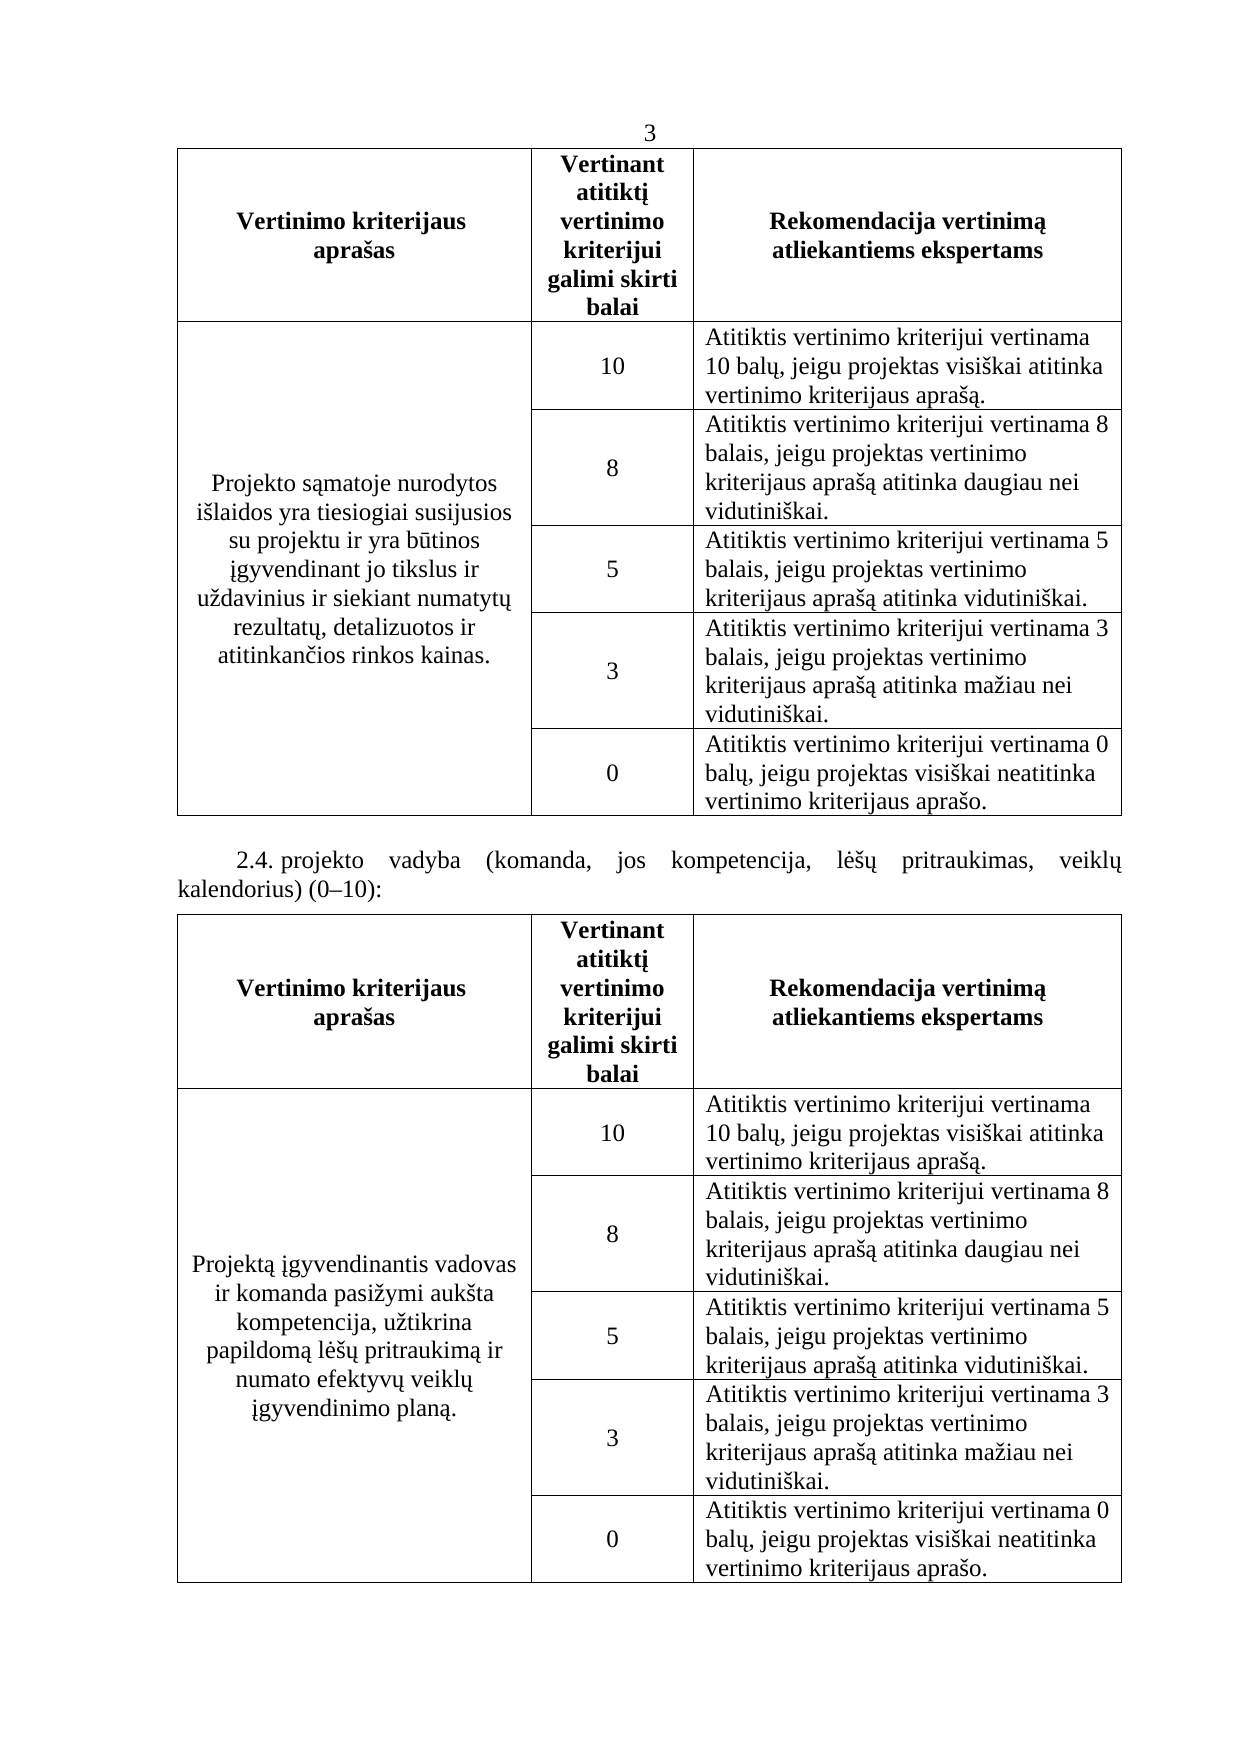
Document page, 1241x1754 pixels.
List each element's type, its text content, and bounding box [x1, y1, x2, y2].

table_cell Atitiktis vertinimo kriterijui vertinama 10 balų, jeigu projektas visiškai atitinka vertinimo kriterijaus aprašą. [694, 322, 1121, 408]
table_cell Atitiktis vertinimo kriterijui vertinama 3 balais, jeigu projektas vertinimo kriterijaus aprašą atitinka mažiau nei vidutiniškai. [694, 1380, 1121, 1494]
table_cell Atitiktis vertinimo kriterijui vertinama 5 balais, jeigu projektas vertinimo kriterijaus aprašą atitinka vidutiniškai. [694, 526, 1121, 612]
table_header Rekomendacija vertinimą atliekantiems ekspertams [694, 149, 1121, 321]
table_header Vertinant atitiktį vertinimo kriterijui galimi skirti balai [532, 149, 693, 321]
table_cell 5 [532, 1292, 693, 1378]
table_cell 8 [532, 1176, 693, 1291]
text 2.4. projekto vadyba (komanda, jos kompetencija, lėšų pritraukimas, veiklų kalendorius) (0–10): [177, 845, 1122, 902]
table_header Vertinant atitiktį vertinimo kriterijui galimi skirti balai [532, 915, 693, 1088]
table_cell Atitiktis vertinimo kriterijui vertinama 0 balų, jeigu projektas visiškai neatitinka vertinimo kriterijaus aprašo. [694, 1496, 1121, 1582]
table_cell Atitiktis vertinimo kriterijui vertinama 0 balų, jeigu projektas visiškai neatitinka vertinimo kriterijaus aprašo. [694, 729, 1121, 815]
table_cell Projektą įgyvendinantis vadovas ir komanda pasižymi aukšta kompetencija, užtikrina papildomą lėšų pritraukimą ir numato efektyvų veiklų įgyvendinimo planą. [178, 1089, 531, 1582]
table_cell Atitiktis vertinimo kriterijui vertinama 10 balų, jeigu projektas visiškai atitinka vertinimo kriterijaus aprašą. [694, 1089, 1121, 1175]
table_cell 0 [532, 729, 693, 815]
table_cell Atitiktis vertinimo kriterijui vertinama 8 balais, jeigu projektas vertinimo kriterijaus aprašą atitinka daugiau nei vidutiniškai. [694, 410, 1121, 524]
table_cell 10 [532, 322, 693, 408]
table_header Vertinimo kriterijaus aprašas [178, 915, 531, 1088]
table_header Rekomendacija vertinimą atliekantiems ekspertams [694, 915, 1121, 1088]
table_cell Projekto sąmatoje nurodytos išlaidos yra tiesiogiai susijusios su projektu ir yra būtinos įgyvendinant jo tikslus ir uždavinius ir siekiant numatytų rezultatų, detalizuotos ir atitinkančios rinkos kainas. [178, 322, 531, 815]
table_cell 10 [532, 1089, 693, 1175]
table_cell 5 [532, 526, 693, 612]
table_cell Atitiktis vertinimo kriterijui vertinama 5 balais, jeigu projektas vertinimo kriterijaus aprašą atitinka vidutiniškai. [694, 1292, 1121, 1378]
table_header Vertinimo kriterijaus aprašas [178, 149, 531, 321]
table_cell 3 [532, 1380, 693, 1494]
table_cell Atitiktis vertinimo kriterijui vertinama 3 balais, jeigu projektas vertinimo kriterijaus aprašą atitinka mažiau nei vidutiniškai. [694, 613, 1121, 728]
table_cell Atitiktis vertinimo kriterijui vertinama 8 balais, jeigu projektas vertinimo kriterijaus aprašą atitinka daugiau nei vidutiniškai. [694, 1176, 1121, 1291]
table_cell 8 [532, 410, 693, 524]
table_cell 3 [532, 613, 693, 728]
table_cell 0 [532, 1496, 693, 1582]
